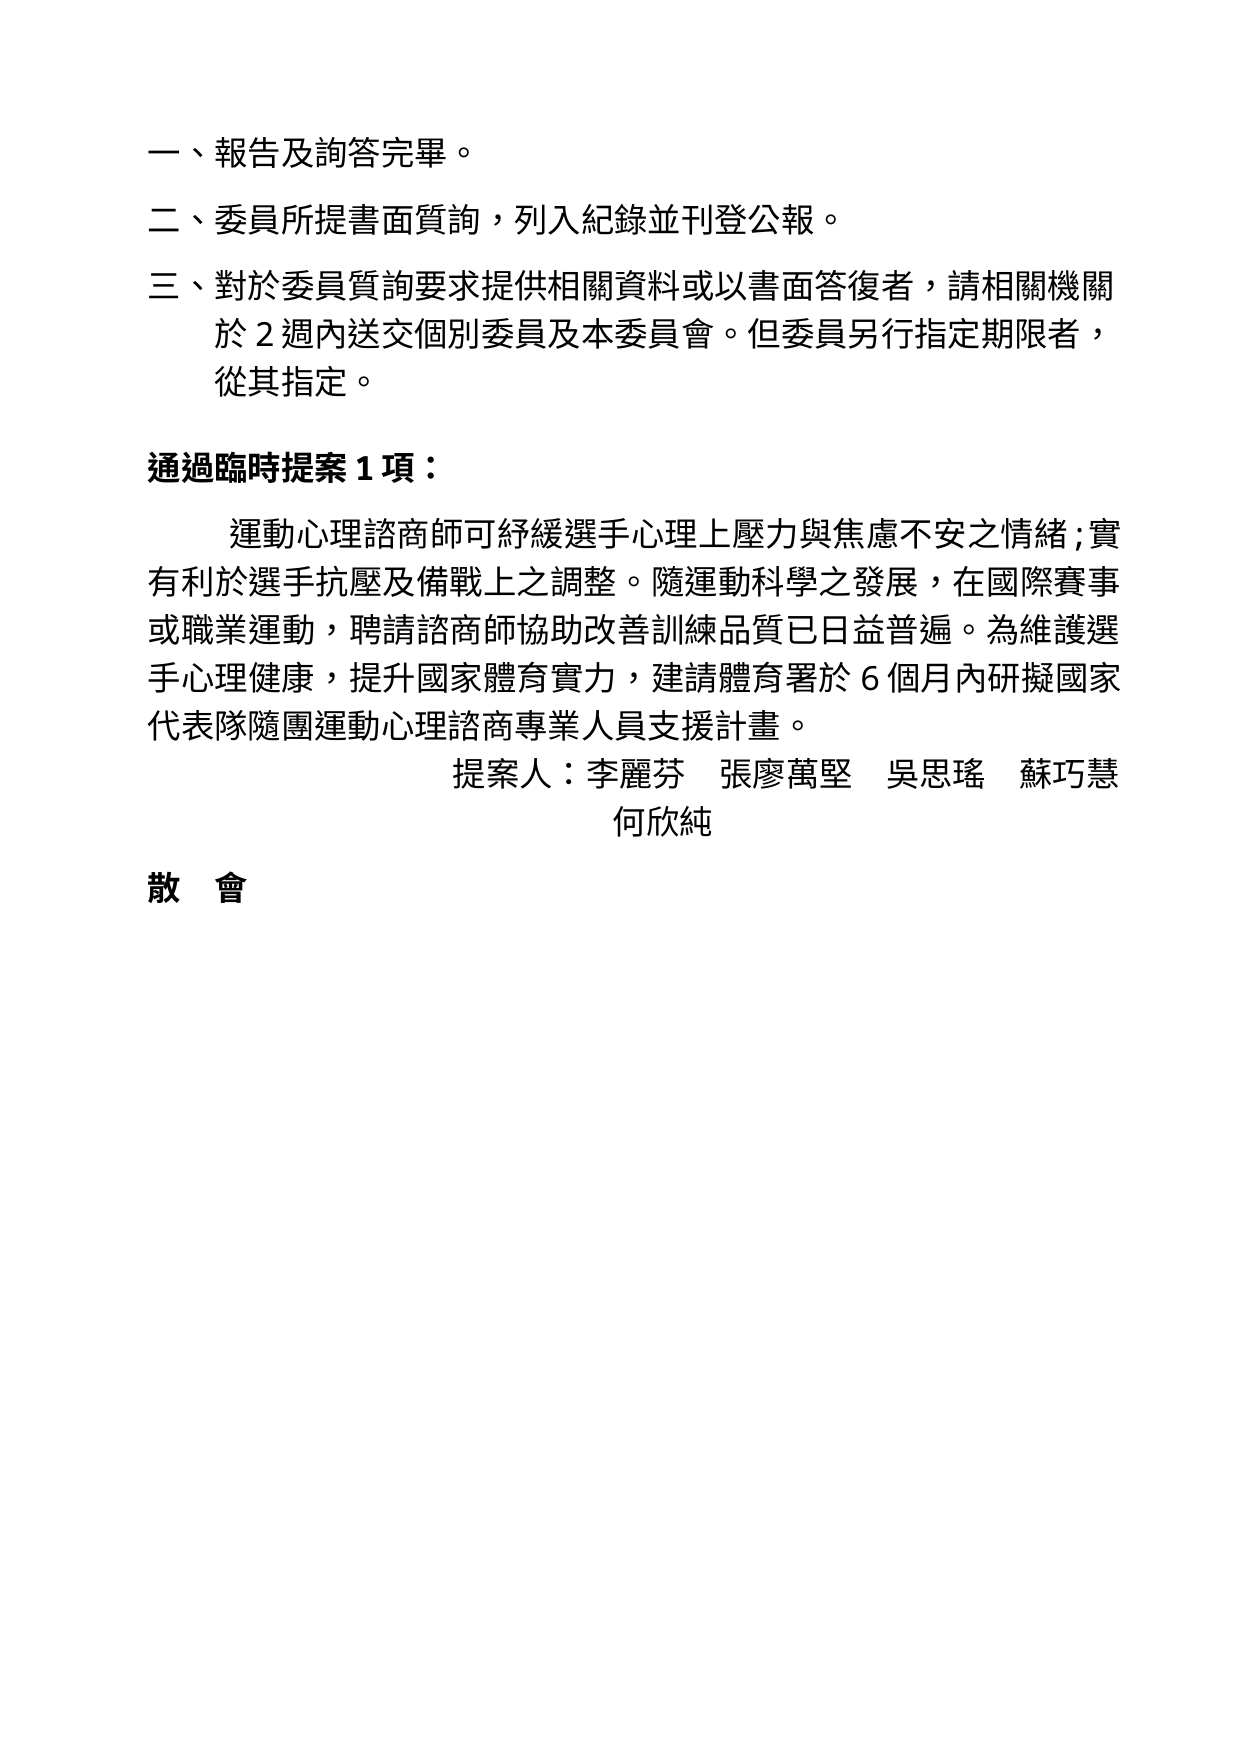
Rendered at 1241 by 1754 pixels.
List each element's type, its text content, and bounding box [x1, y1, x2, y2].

text 一、報告及詢答完畢。 [148, 127, 1122, 175]
text 三、對於委員質詢要求提供相關資料或以書面答復者，請相關機關於2週內送交個別委員及本委員會。但委員另行指定期限者，從其指定。 [148, 260, 1122, 404]
text 散 會 [148, 862, 1122, 910]
text 運動心理諮商師可紓緩選手心理上壓力與焦慮不安之情緒;實有利於選手抗壓及備戰上之調整。隨運動科學之發展，在國際賽事或職業運動，聘請諮商師協助改善訓練品質已日益普遍。為維護選手心理健康，提升國家體育實力，建請體育署於6個月內研擬國家代表隊隨團運動心理諮商專業人員支援計畫。 [148, 508, 1122, 748]
text 何欣純 [453, 796, 1122, 844]
text 提案人：李麗芬 張廖萬堅 吳思瑤 蘇巧慧 [453, 748, 1122, 796]
text 通過臨時提案1項： [148, 442, 1122, 489]
text 二、委員所提書面質詢，列入紀錄並刊登公報。 [148, 194, 1122, 242]
